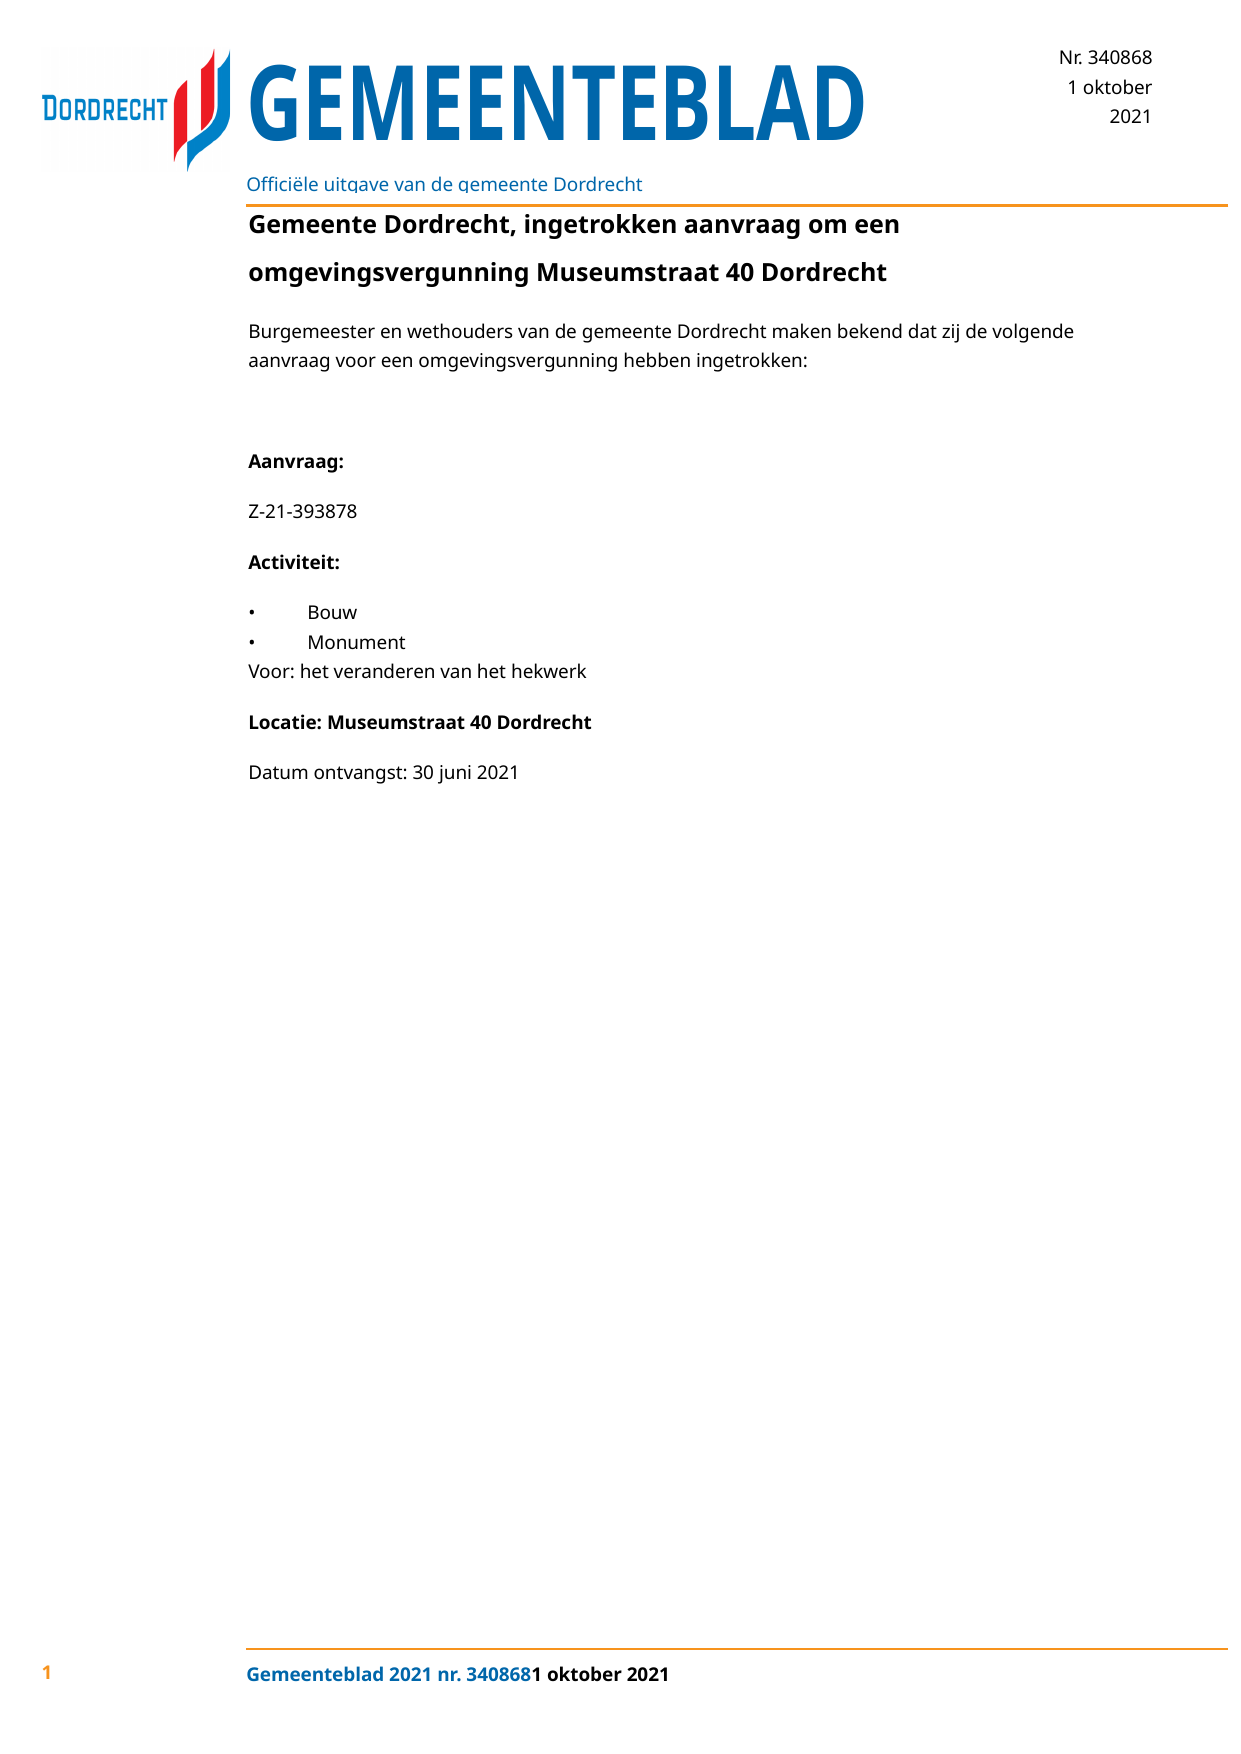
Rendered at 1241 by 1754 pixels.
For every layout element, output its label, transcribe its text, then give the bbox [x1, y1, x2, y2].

text Z-21-393878 [248, 499, 1152, 524]
text Aanvraag: [248, 448, 1152, 474]
text Activiteit: [248, 549, 1152, 575]
picture [41, 47, 231, 172]
text Voor: het veranderen van het hekwerk [248, 659, 1152, 684]
text Burgemeester en wethouders van de gemeente Dordrecht maken bekend dat zij de volgende aanvraag voor een omgevingsvergunning hebben ingetrokken: [248, 318, 1152, 373]
list Monument [248, 629, 1152, 655]
text Gemeente Dordrecht, ingetrokken aanvraag om een omgevingsvergunning Museumstraat 40 Dordrecht [248, 207, 1152, 288]
list Bouw [248, 599, 1152, 625]
text Locatie: Museumstraat 40 Dordrecht [248, 709, 1152, 735]
text Datum ontvangst: 30 juni 2021 [248, 759, 1152, 785]
